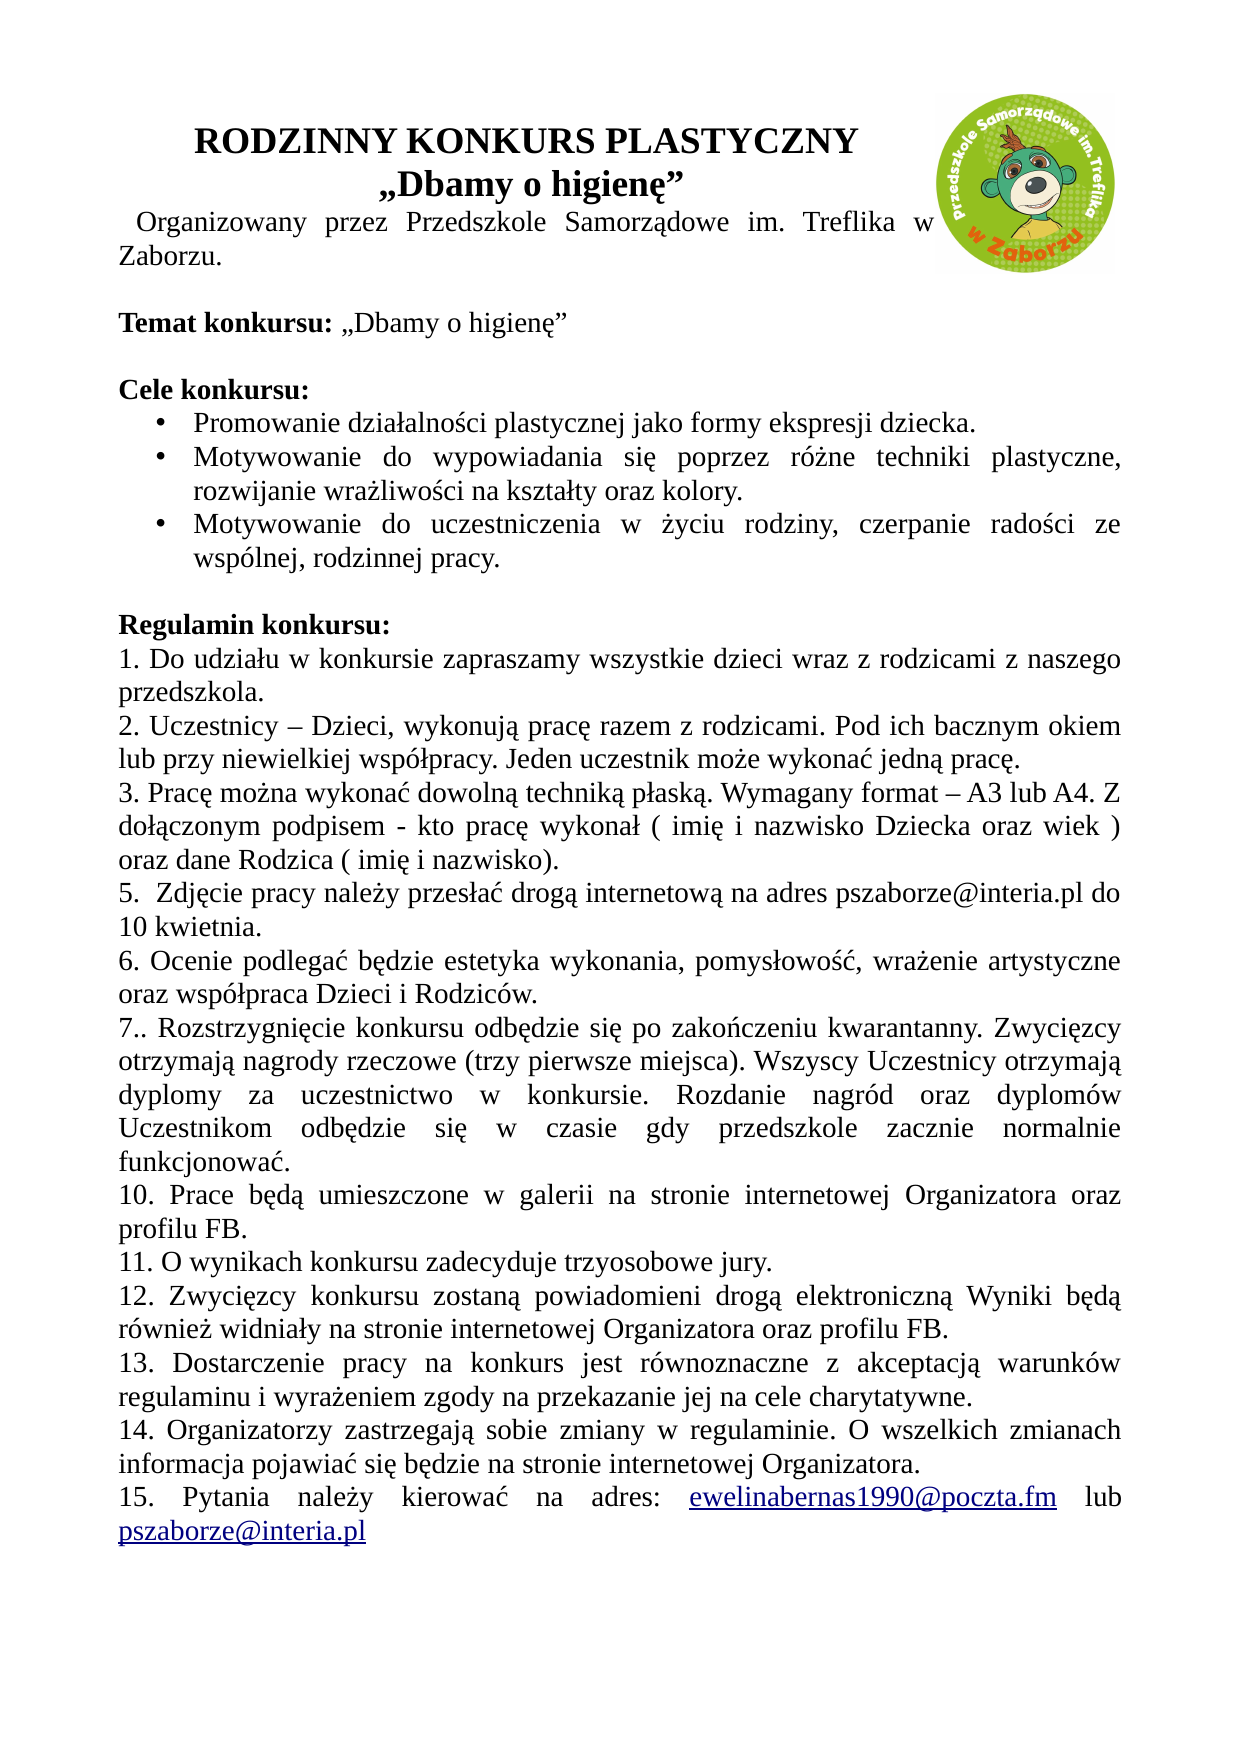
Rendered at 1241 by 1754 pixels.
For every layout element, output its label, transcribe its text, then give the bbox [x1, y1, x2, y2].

text Temat konkursu: „Dbamy o higienę” [118, 305, 1122, 338]
list Motywowanie do wypowiadania się poprzez różne techniki plastyczne, rozwijanie wrażliwości na kształty oraz kolory. [156, 439, 1122, 506]
text 11. O wynikach konkursu zadecyduje trzyosobowe jury. [118, 1244, 1122, 1278]
picture [935, 93, 1116, 274]
text Organizowany przez Przedszkole Samorządowe im. Treflika w Zaborzu. [118, 204, 935, 271]
text 2. Uczestnicy – Dzieci, wykonują pracę razem z rodzicami. Pod ich bacznym okiem lub przy niewielkiej współpracy. Jeden uczestnik może wykonać jedną pracę. [118, 708, 1122, 775]
text 15. Pytania należy kierować na adres: ewelinabernas1990@poczta.fm lub pszaborze@interia.pl [118, 1479, 1122, 1546]
text Cele konkursu: [118, 372, 1122, 406]
text Regulamin konkursu: [118, 607, 1122, 641]
text 14. Organizatorzy zastrzegają sobie zmiany w regulaminie. O wszelkich zmianach informacja pojawiać się będzie na stronie internetowej Organizatora. [118, 1412, 1122, 1479]
list Motywowanie do uczestniczenia w życiu rodziny, czerpanie radości ze wspólnej, rodzinnej pracy. [156, 506, 1122, 574]
text 6. Ocenie podlegać będzie estetyka wykonania, pomysłowość, wrażenie artystyczne oraz współpraca Dzieci i Rodziców. [118, 943, 1122, 1010]
text „Dbamy o higienę” [118, 161, 935, 204]
text 3. Pracę można wykonać dowolną techniką płaską. Wymagany format – A3 lub A4. Z dołączonym podpisem - kto pracę wykonał ( imię i nazwisko Dziecka oraz wiek ) oraz dane Rodzica ( imię i nazwisko). [118, 775, 1122, 876]
text 7.. Rozstrzygnięcie konkursu odbędzie się po zakończeniu kwarantanny. Zwycięzcy otrzymają nagrody rzeczowe (trzy pierwsze miejsca). Wszyscy Uczestnicy otrzymają dyplomy za uczestnictwo w konkursie. Rozdanie nagród oraz dyplomów Uczestnikom odbędzie się w czasie gdy przedszkole zacznie normalnie funkcjonować. [118, 1010, 1122, 1177]
text 5. Zdjęcie pracy należy przesłać drogą internetową na adres pszaborze@interia.pl do 10 kwietnia. [118, 876, 1122, 943]
text 13. Dostarczenie pracy na konkurs jest równoznaczne z akceptacją warunków regulaminu i wyrażeniem zgody na przekazanie jej na cele charytatywne. [118, 1345, 1122, 1412]
text 12. Zwycięzcy konkursu zostaną powiadomieni drogą elektroniczną Wyniki będą również widniały na stronie internetowej Organizatora oraz profilu FB. [118, 1278, 1122, 1345]
list Promowanie działalności plastycznej jako formy ekspresji dziecka. [156, 406, 1122, 439]
text RODZINNY KONKURS PLASTYCZNY [118, 118, 935, 161]
text 10. Prace będą umieszczone w galerii na stronie internetowej Organizatora oraz profilu FB. [118, 1177, 1122, 1244]
text 1. Do udziału w konkursie zapraszamy wszystkie dzieci wraz z rodzicami z naszego przedszkola. [118, 641, 1122, 708]
